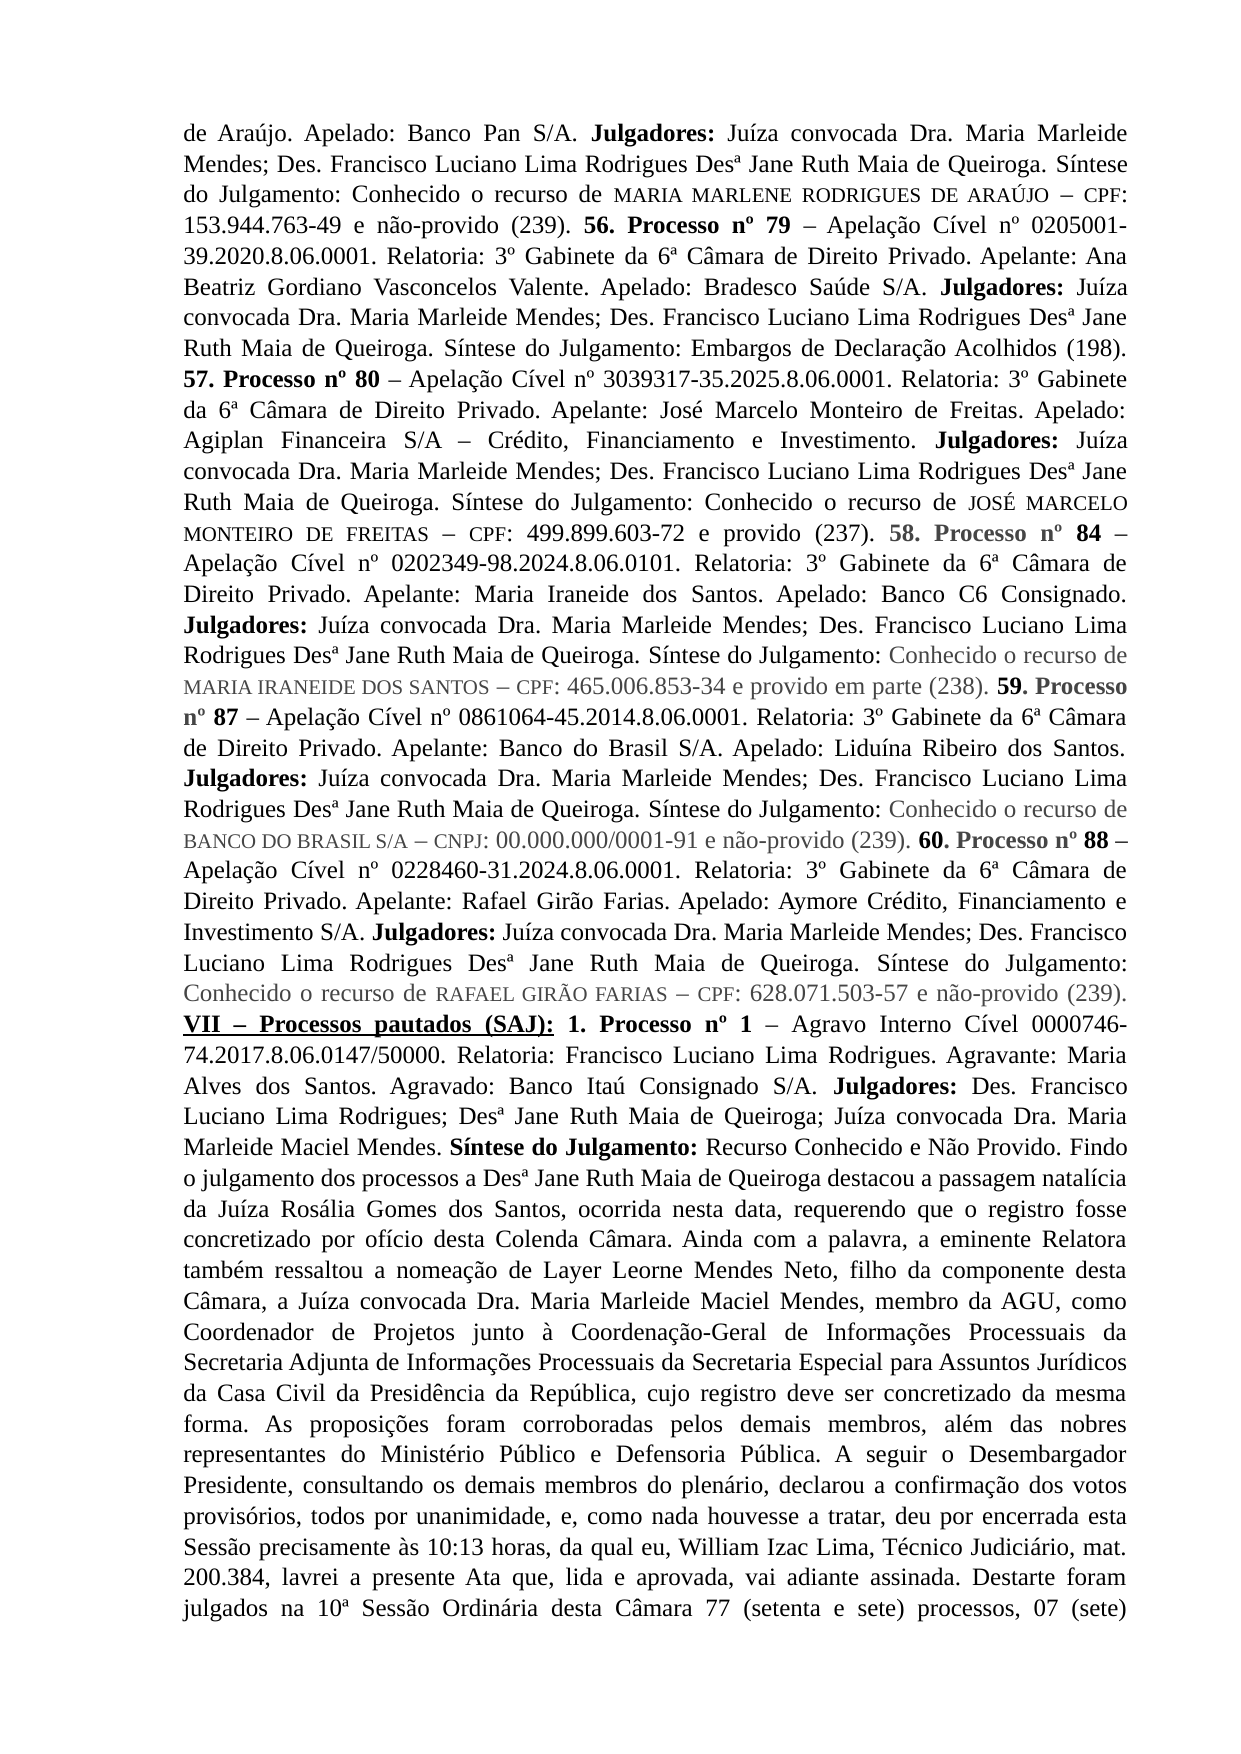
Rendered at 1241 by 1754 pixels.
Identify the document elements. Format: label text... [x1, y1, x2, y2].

text de Araújo. Apelado: Banco Pan S/A. Julgadores: Juíza convocada Dra. Maria Marleide Mendes; Des. Francisco Luciano Lima Rodrigues Desª Jane Ruth Maia de Queiroga. Síntese do Julgamento: Conhecido o recurso de MARIA MARLENE RODRIGUES DE ARAÚJO – CPF: 153.944.763-49 e não-provido (239). 56. Processo nº 79 – Apelação Cível nº 0205001-39.2020.8.06.0001. Relatoria: 3º Gabinete da 6ª Câmara de Direito Privado. Apelante: Ana Beatriz Gordiano Vasconcelos Valente. Apelado: Bradesco Saúde S/A. Julgadores: Juíza convocada Dra. Maria Marleide Mendes; Des. Francisco Luciano Lima Rodrigues Desª Jane Ruth Maia de Queiroga. Síntese do Julgamento: Embargos de Declaração Acolhidos (198). 57. Processo nº 80 – Apelação Cível nº 3039317-35.2025.8.06.0001. Relatoria: 3º Gabinete da 6ª Câmara de Direito Privado. Apelante: José Marcelo Monteiro de Freitas. Apelado: Agiplan Financeira S/A – Crédito, Financiamento e Investimento. Julgadores: Juíza convocada Dra. Maria Marleide Mendes; Des. Francisco Luciano Lima Rodrigues Desª Jane Ruth Maia de Queiroga. Síntese do Julgamento: Conhecido o recurso de JOSÉ MARCELO MONTEIRO DE FREITAS – CPF: 499.899.603-72 e provido (237). 58. Processo nº 84 – Apelação Cível nº 0202349-98.2024.8.06.0101. Relatoria: 3º Gabinete da 6ª Câmara de Direito Privado. Apelante: Maria Iraneide dos Santos. Apelado: Banco C6 Consignado. Julgadores: Juíza convocada Dra. Maria Marleide Mendes; Des. Francisco Luciano Lima Rodrigues Desª Jane Ruth Maia de Queiroga. Síntese do Julgamento: Conhecido o recurso de MARIA IRANEIDE DOS SANTOS – CPF: 465.006.853-34 e provido em parte (238). 59. Processo nº 87 – Apelação Cível nº 0861064-45.2014.8.06.0001. Relatoria: 3º Gabinete da 6ª Câmara de Direito Privado. Apelante: Banco do Brasil S/A. Apelado: Liduína Ribeiro dos Santos. Julgadores: Juíza convocada Dra. Maria Marleide Mendes; Des. Francisco Luciano Lima Rodrigues Desª Jane Ruth Maia de Queiroga. Síntese do Julgamento: Conhecido o recurso de BANCO DO BRASIL S/A – CNPJ: 00.000.000/0001-91 e não-provido (239). 60. Processo nº 88 – Apelação Cível nº 0228460-31.2024.8.06.0001. Relatoria: 3º Gabinete da 6ª Câmara de Direito Privado. Apelante: Rafael Girão Farias. Apelado: Aymore Crédito, Financiamento e Investimento S/A. Julgadores: Juíza convocada Dra. Maria Marleide Mendes; Des. Francisco Luciano Lima Rodrigues Desª Jane Ruth Maia de Queiroga. Síntese do Julgamento: Conhecido o recurso de RAFAEL GIRÃO FARIAS – CPF: 628.071.503-57 e não-provido (239). VII – Processos pautados (SAJ): 1. Processo nº 1 – Agravo Interno Cível 0000746-74.2017.8.06.0147/50000. Relatoria: Francisco Luciano Lima Rodrigues. Agravante: Maria Alves dos Santos. Agravado: Banco Itaú Consignado S/A. Julgadores: Des. Francisco Luciano Lima Rodrigues; Desª Jane Ruth Maia de Queiroga; Juíza convocada Dra. Maria Marleide Maciel Mendes. Síntese do Julgamento: Recurso Conhecido e Não Provido. Findo o julgamento dos processos a Desª Jane Ruth Maia de Queiroga destacou a passagem natalícia da Juíza Rosália Gomes dos Santos, ocorrida nesta data, requerendo que o registro fosse concretizado por ofício desta Colenda Câmara. Ainda com a palavra, a eminente Relatora também ressaltou a nomeação de Layer Leorne Mendes Neto, filho da componente desta Câmara, a Juíza convocada Dra. Maria Marleide Maciel Mendes, membro da AGU, como Coordenador de Projetos junto à Coordenação-Geral de Informações Processuais da Secretaria Adjunta de Informações Processuais da Secretaria Especial para Assuntos Jurídicos da Casa Civil da Presidência da República, cujo registro deve ser concretizado da mesma forma. As proposições foram corroboradas pelos demais membros, além das nobres representantes do Ministério Público e Defensoria Pública. A seguir o Desembargador Presidente, consultando os demais membros do plenário, declarou a confirmação dos votos provisórios, todos por unanimidade, e, como nada houvesse a tratar, deu por encerrada esta Sessão precisamente às 10:13 horas, da qual eu, William Izac Lima, Técnico Judiciário, mat. 200.384, lavrei a presente Ata que, lida e aprovada, vai adiante assinada. Destarte foram julgados na 10ª Sessão Ordinária desta Câmara 77 (setenta e sete) processos, 07 (sete) [183, 118, 1128, 1622]
